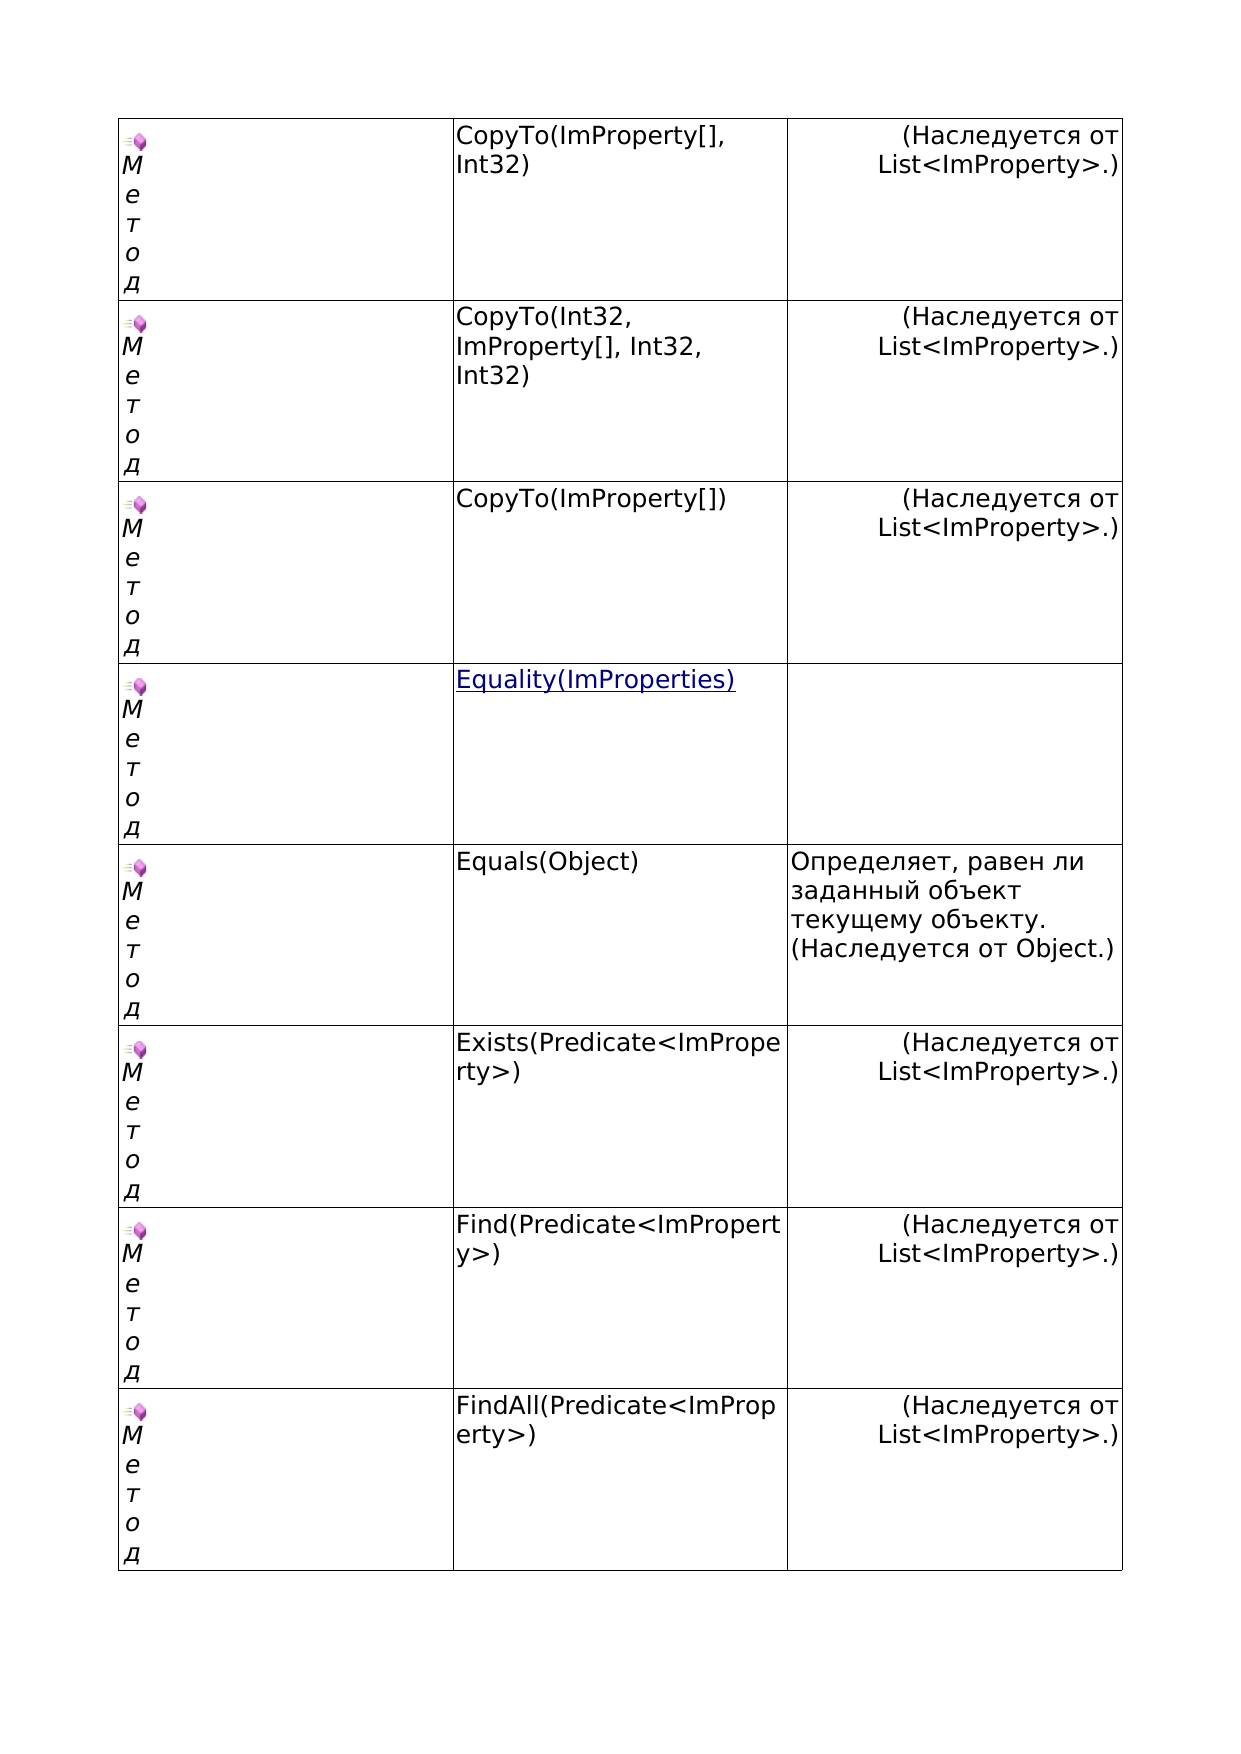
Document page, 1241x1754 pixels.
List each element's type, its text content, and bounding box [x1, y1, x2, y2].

table_cell Equality(ImProperties) [454, 664, 787, 844]
table_cell [119, 1026, 453, 1207]
picture [121, 496, 147, 514]
table_cell (Наследуется от List<ImProperty>.) [788, 1389, 1122, 1570]
table_cell [119, 1208, 453, 1388]
table_cell [119, 482, 453, 662]
table_cell CopyTo(Int32, ImProperty[], Int32, Int32) [454, 301, 787, 481]
picture [121, 133, 147, 151]
picture [121, 678, 147, 696]
table_cell Equals(Object) [454, 845, 787, 1025]
table_cell [119, 119, 453, 299]
table_cell [119, 664, 453, 844]
picture [121, 1041, 147, 1059]
table_cell [119, 1389, 453, 1570]
table_cell CopyTo(ImProperty[]) [454, 482, 787, 662]
table_cell [788, 664, 1122, 844]
table_cell CopyTo(ImProperty[], Int32) [454, 119, 787, 299]
table_cell Find(Predicate<ImProperty>) [454, 1208, 787, 1388]
table_cell (Наследуется от List<ImProperty>.) [788, 482, 1122, 662]
picture [121, 315, 147, 333]
table_cell (Наследуется от List<ImProperty>.) [788, 119, 1122, 299]
picture [121, 1403, 147, 1421]
table_cell Определяет, равен ли заданный объект текущему объекту. (Наследуется от Object.) [788, 845, 1122, 1025]
picture [121, 859, 147, 877]
table_cell (Наследуется от List<ImProperty>.) [788, 301, 1122, 481]
table_cell (Наследуется от List<ImProperty>.) [788, 1208, 1122, 1388]
table_cell [119, 301, 453, 481]
table_cell Exists(Predicate<ImProperty>) [454, 1026, 787, 1207]
picture [121, 1222, 147, 1240]
table_cell (Наследуется от List<ImProperty>.) [788, 1026, 1122, 1207]
table_cell [119, 845, 453, 1025]
table_cell FindAll(Predicate<ImProperty>) [454, 1389, 787, 1570]
